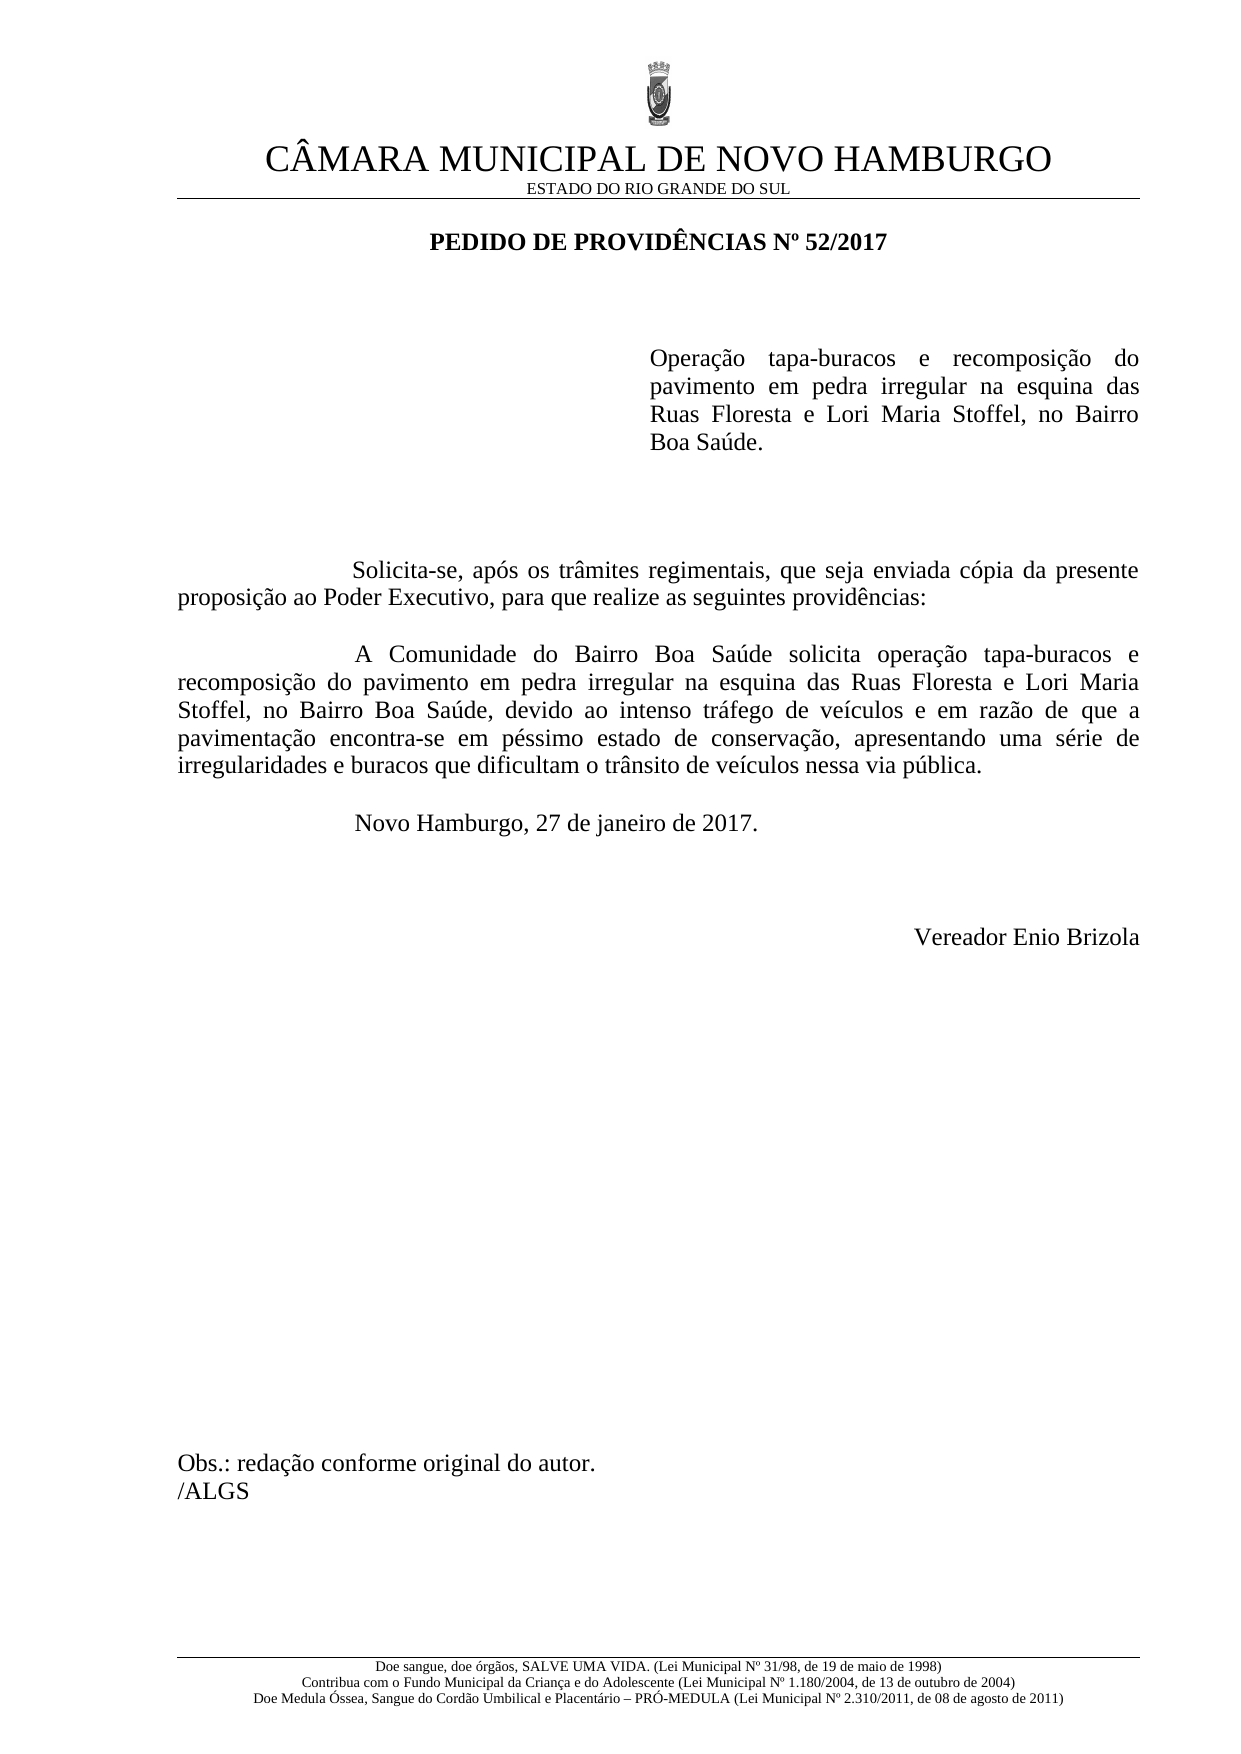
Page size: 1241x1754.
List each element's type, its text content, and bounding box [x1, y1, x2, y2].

text Obs.: redação conforme original do autor. [177, 1449, 1140, 1477]
text /ALGS [177, 1477, 1140, 1505]
text Solicita-se, após os trâmites regimentais, que seja enviada cópia da presente proposição ao Poder Executivo, para que realize as seguintes providências: [177, 556, 1140, 611]
text A Comunidade do Bairro Boa Saúde solicita operação tapa-buracos e recomposição do pavimento em pedra irregular na esquina das Ruas Floresta e Lori Maria Stoffel, no Bairro Boa Saúde, devido ao intenso tráfego de veículos e em razão de que a pavimentação encontra-se em péssimo estado de conservação, apresentando uma série de irregularidades e buracos que dificultam o trânsito de veículos nessa via pública. [177, 641, 1140, 779]
text Operação tapa-buracos e recomposição do pavimento em pedra irregular na esquina das Ruas Floresta e Lori Maria Stoffel, no Bairro Boa Saúde. [649, 344, 1140, 455]
text PEDIDO DE PROVIDÊNCIAS Nº 52/2017 [177, 228, 1140, 256]
text Vereador Enio Brizola [177, 923, 1140, 951]
text Novo Hamburgo, 27 de janeiro de 2017. [177, 809, 1140, 836]
